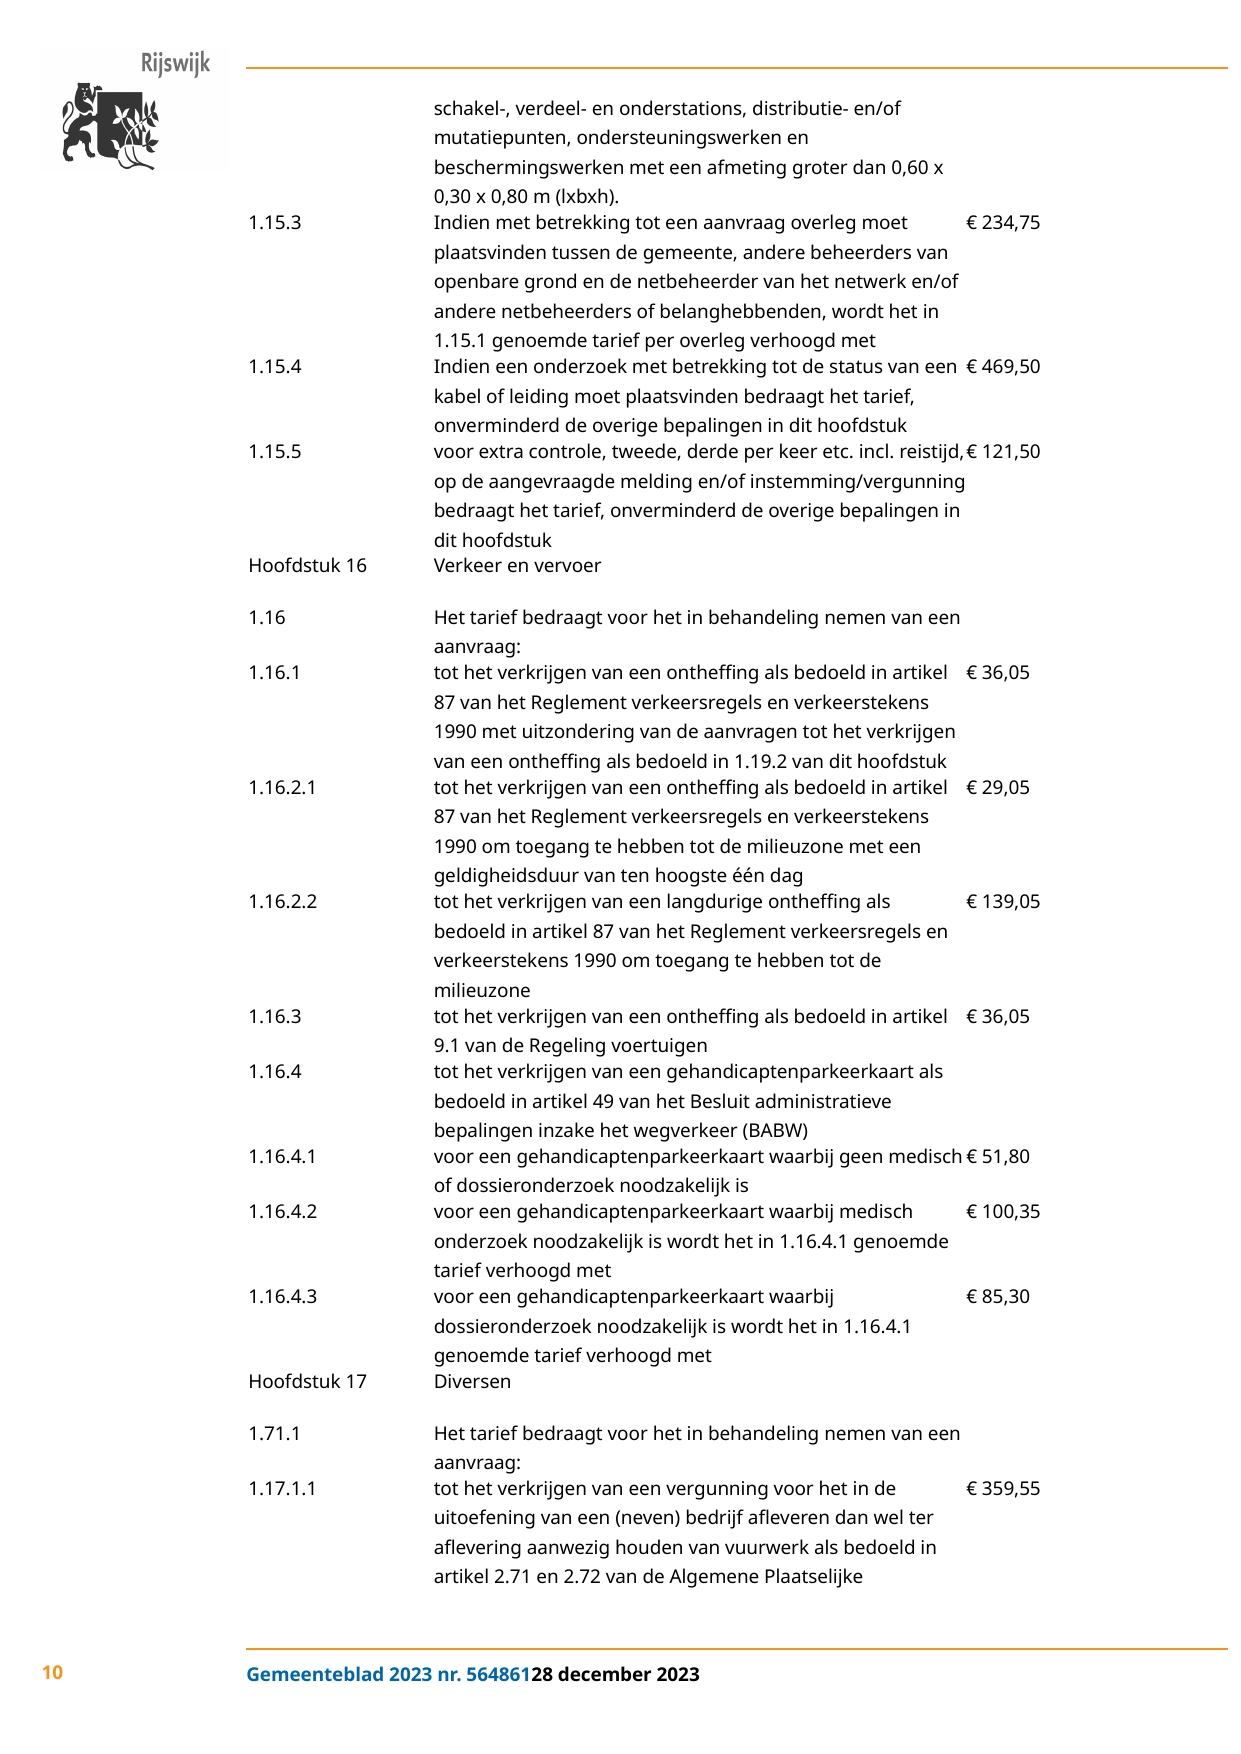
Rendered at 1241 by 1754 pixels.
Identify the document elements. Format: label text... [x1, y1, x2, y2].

table_cell voor een gehandicaptenparkeerkaart waarbij medisch onderzoek noodzakelijk is wordt het in 1.16.4.1 genoemde tarief verhoogd met [434, 1199, 966, 1283]
table_cell voor een gehandicaptenparkeerkaart waarbij geen medisch of dossieronderzoek noodzakelijk is [434, 1143, 966, 1198]
table_cell schakel-, verdeel- en onderstations, distributie- en/of mutatiepunten, ondersteuningswerken en beschermingswerken met een afmeting groter dan 0,60 x 0,30 x 0,80 m (lxbxh). [434, 95, 966, 209]
table_cell [248, 1394, 433, 1420]
table_cell [966, 1058, 1152, 1143]
table_cell 1.16.3 [248, 1003, 433, 1058]
table_cell € 36,05 [966, 660, 1152, 774]
table_cell Diversen [434, 1368, 966, 1394]
table_cell [966, 1394, 1152, 1420]
table_cell Het tarief bedraagt voor het in behandeling nemen van een aanvraag: [434, 604, 966, 659]
table_cell [248, 579, 433, 604]
table_cell tot het verkrijgen van een ontheffing als bedoeld in artikel 9.1 van de Regeling voertuigen [434, 1003, 966, 1058]
table_cell tot het verkrijgen van een gehandicaptenparkeerkaart als bedoeld in artikel 49 van het Besluit administratieve bepalingen inzake het wegverkeer (BABW) [434, 1058, 966, 1143]
picture [41, 47, 231, 172]
table_cell € 121,50 [966, 438, 1152, 553]
table_cell tot het verkrijgen van een langdurige ontheffing als bedoeld in artikel 87 van het Reglement verkeersregels en verkeerstekens 1990 om toegang te hebben tot de milieuzone [434, 889, 966, 1003]
table_cell Hoofdstuk 16 [248, 553, 433, 578]
table_cell [966, 1368, 1152, 1394]
table_cell [434, 1394, 966, 1420]
table_cell € 139,05 [966, 889, 1152, 1003]
table_cell 1.16 [248, 604, 433, 659]
table_cell 1.17.1.1 [248, 1475, 433, 1589]
table_cell Het tarief bedraagt voor het in behandeling nemen van een aanvraag: [434, 1420, 966, 1475]
table_cell € 234,75 [966, 209, 1152, 353]
table_cell tot het verkrijgen van een vergunning voor het in de uitoefening van een (neven) bedrijf afleveren dan wel ter aflevering aanwezig houden van vuurwerk als bedoeld in artikel 2.71 en 2.72 van de Algemene Plaatselijke [434, 1475, 966, 1589]
table_cell € 469,50 [966, 353, 1152, 438]
table_cell € 85,30 [966, 1283, 1152, 1368]
table_cell tot het verkrijgen van een ontheffing als bedoeld in artikel 87 van het Reglement verkeersregels en verkeerstekens 1990 om toegang te hebben tot de milieuzone met een geldigheidsduur van ten hoogste één dag [434, 774, 966, 888]
table_cell € 51,80 [966, 1143, 1152, 1198]
table_cell 1.16.1 [248, 660, 433, 774]
table_cell [248, 95, 433, 209]
table_cell 1.71.1 [248, 1420, 433, 1475]
table_cell 1.15.5 [248, 438, 433, 553]
table_cell Hoofdstuk 17 [248, 1368, 433, 1394]
table_cell [966, 579, 1152, 604]
table_cell voor extra controle, tweede, derde per keer etc. incl. reistijd, op de aangevraagde melding en/of instemming/vergunning bedraagt het tarief, onverminderd de overige bepalingen in dit hoofdstuk [434, 438, 966, 553]
table_cell Verkeer en vervoer [434, 553, 966, 578]
table_cell 1.16.2.1 [248, 774, 433, 888]
table_cell € 29,05 [966, 774, 1152, 888]
table_cell 1.16.4 [248, 1058, 433, 1143]
table_cell € 359,55 [966, 1475, 1152, 1589]
table_cell [966, 95, 1152, 209]
table_cell 1.16.2.2 [248, 889, 433, 1003]
table_cell tot het verkrijgen van een ontheffing als bedoeld in artikel 87 van het Reglement verkeersregels en verkeerstekens 1990 met uitzondering van de aanvragen tot het verkrijgen van een ontheffing als bedoeld in 1.19.2 van dit hoofdstuk [434, 660, 966, 774]
table_cell [966, 553, 1152, 578]
table_cell [966, 1420, 1152, 1475]
table_cell 1.15.3 [248, 209, 433, 353]
table_cell 1.16.4.3 [248, 1283, 433, 1368]
table_cell 1.15.4 [248, 353, 433, 438]
table_cell 1.16.4.2 [248, 1199, 433, 1283]
table_cell € 100,35 [966, 1199, 1152, 1283]
table_cell voor een gehandicaptenparkeerkaart waarbij dossieronderzoek noodzakelijk is wordt het in 1.16.4.1 genoemde tarief verhoogd met [434, 1283, 966, 1368]
table_cell [966, 604, 1152, 659]
table_cell [434, 579, 966, 604]
table_cell Indien een onderzoek met betrekking tot de status van een kabel of leiding moet plaatsvinden bedraagt het tarief, onverminderd de overige bepalingen in dit hoofdstuk [434, 353, 966, 438]
table_cell 1.16.4.1 [248, 1143, 433, 1198]
table_cell € 36,05 [966, 1003, 1152, 1058]
table_cell Indien met betrekking tot een aanvraag overleg moet plaatsvinden tussen de gemeente, andere beheerders van openbare grond en de netbeheerder van het netwerk en/of andere netbeheerders of belanghebbenden, wordt het in 1.15.1 genoemde tarief per overleg verhoogd met [434, 209, 966, 353]
